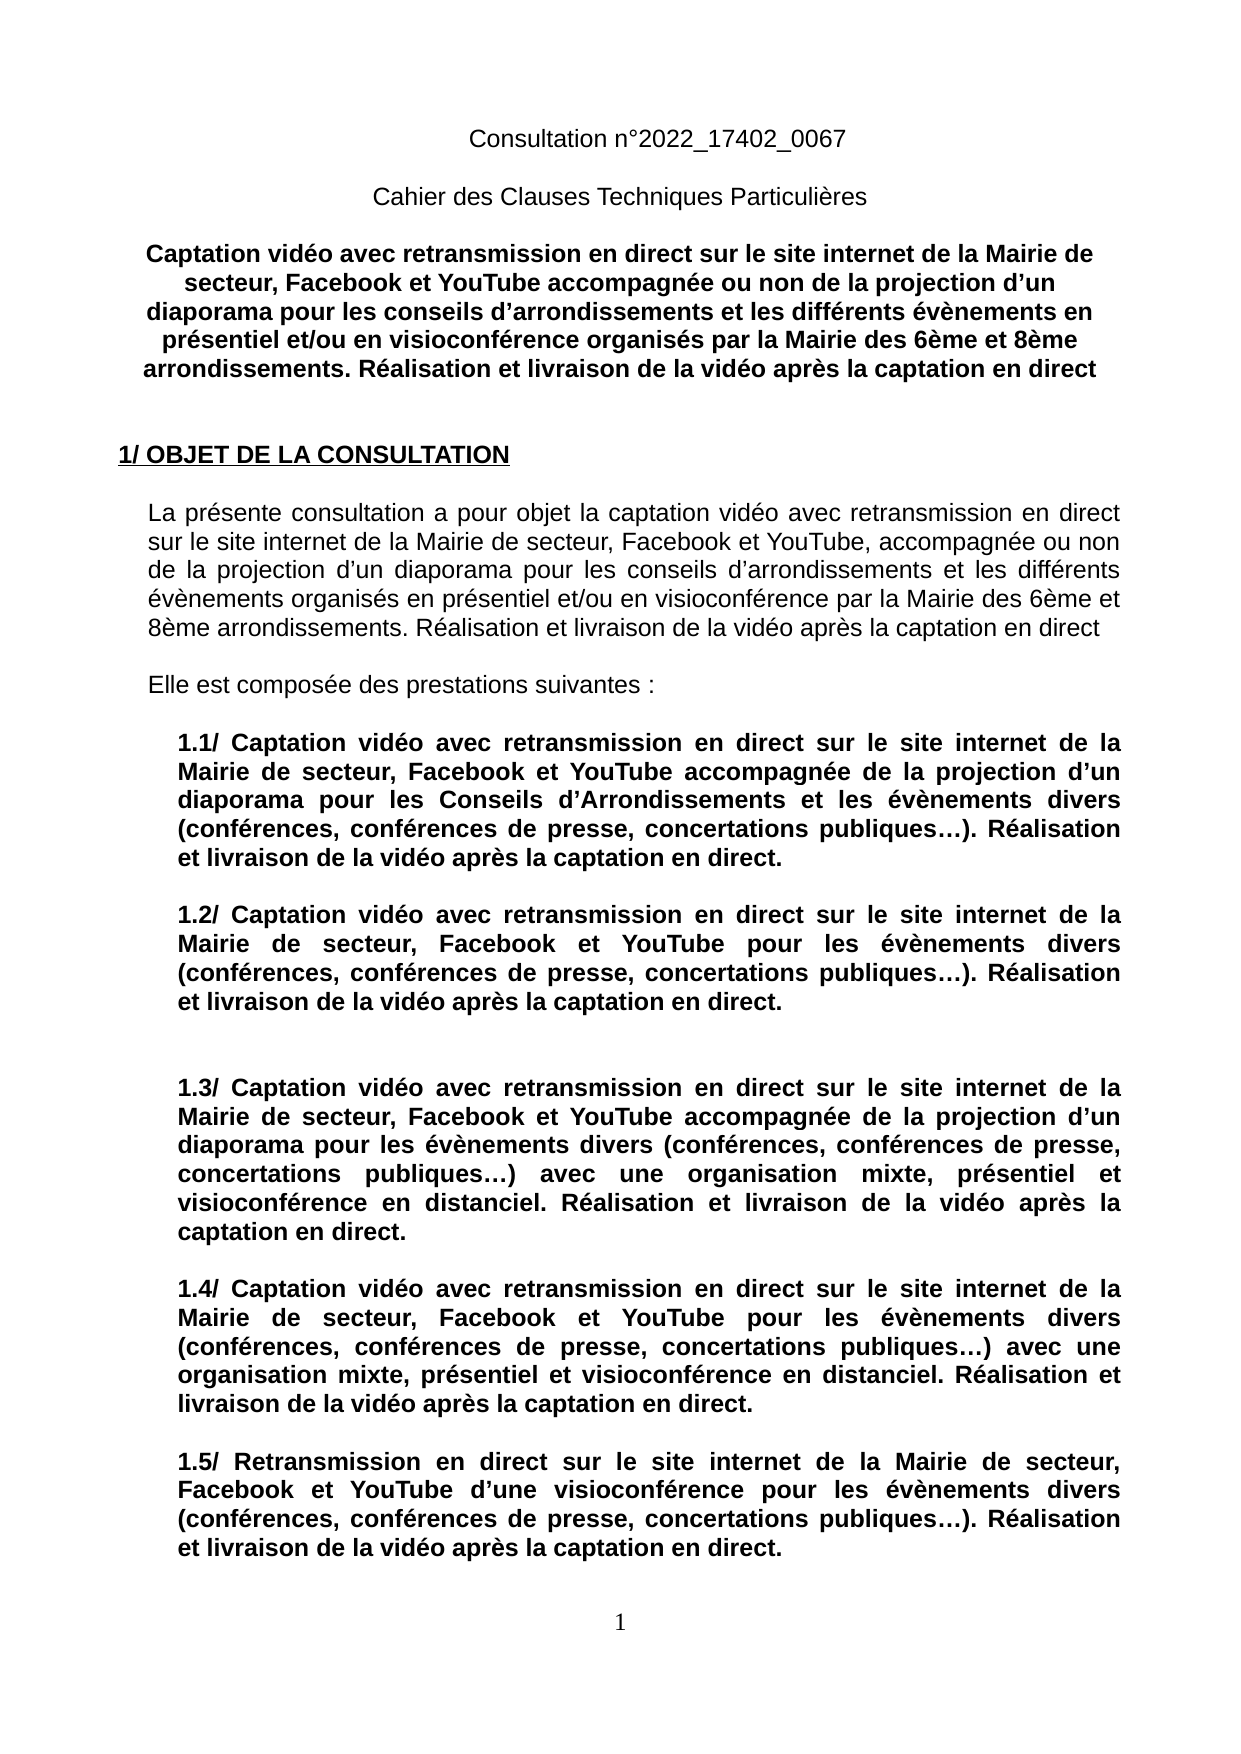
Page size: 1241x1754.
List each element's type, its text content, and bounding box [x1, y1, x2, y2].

text Elle est composée des prestations suivantes : [148, 670, 1122, 699]
text 1.2/ Captation vidéo avec retransmission en direct sur le site internet de la Mairie de secteur, Facebook et YouTube pour les évènements divers (conférences, conférences de presse, concertations publiques…). Réalisation et livraison de la vidéo après la captation en direct. [177, 900, 1122, 1015]
text 1/ OBJET DE LA CONSULTATION [118, 440, 1122, 469]
text 1.4/ Captation vidéo avec retransmission en direct sur le site internet de la Mairie de secteur, Facebook et YouTube pour les évènements divers (conférences, conférences de presse, concertations publiques…) avec une organisation mixte, présentiel et visioconférence en distanciel. Réalisation et livraison de la vidéo après la captation en direct. [177, 1274, 1122, 1418]
text 1.1/ Captation vidéo avec retransmission en direct sur le site internet de la Mairie de secteur, Facebook et YouTube accompagnée de la projection d’un diaporama pour les Conseils d’Arrondissements et les évènements divers (conférences, conférences de presse, concertations publiques…). Réalisation et livraison de la vidéo après la captation en direct. [177, 728, 1122, 872]
text Captation vidéo avec retransmission en direct sur le site internet de la Mairie de secteur, Facebook et YouTube accompagnée ou non de la projection d’un diaporama pour les conseils d’arrondissements et les différents évènements en présentiel et/ou en visioconférence organisés par la Mairie des 6ème et 8ème arrondissements. Réalisation et livraison de la vidéo après la captation en direct [118, 239, 1122, 383]
text La présente consultation a pour objet la captation vidéo avec retransmission en direct sur le site internet de la Mairie de secteur, Facebook et YouTube, accompagnée ou non de la projection d’un diaporama pour les conseils d’arrondissements et les différents évènements organisés en présentiel et/ou en visioconférence par la Mairie des 6ème et 8ème arrondissements. Réalisation et livraison de la vidéo après la captation en direct [148, 498, 1122, 642]
text 1.5/ Retransmission en direct sur le site internet de la Mairie de secteur, Facebook et YouTube d’une visioconférence pour les évènements divers (conférences, conférences de presse, concertations publiques…). Réalisation et livraison de la vidéo après la captation en direct. [177, 1447, 1122, 1562]
text 1.3/ Captation vidéo avec retransmission en direct sur le site internet de la Mairie de secteur, Facebook et YouTube accompagnée de la projection d’un diaporama pour les évènements divers (conférences, conférences de presse, concertations publiques…) avec une organisation mixte, présentiel et visioconférence en distanciel. Réalisation et livraison de la vidéo après la captation en direct. [177, 1073, 1122, 1245]
list Consultation n°2022_17402_0067 [156, 124, 1122, 153]
text Cahier des Clauses Techniques Particulières [118, 182, 1122, 210]
